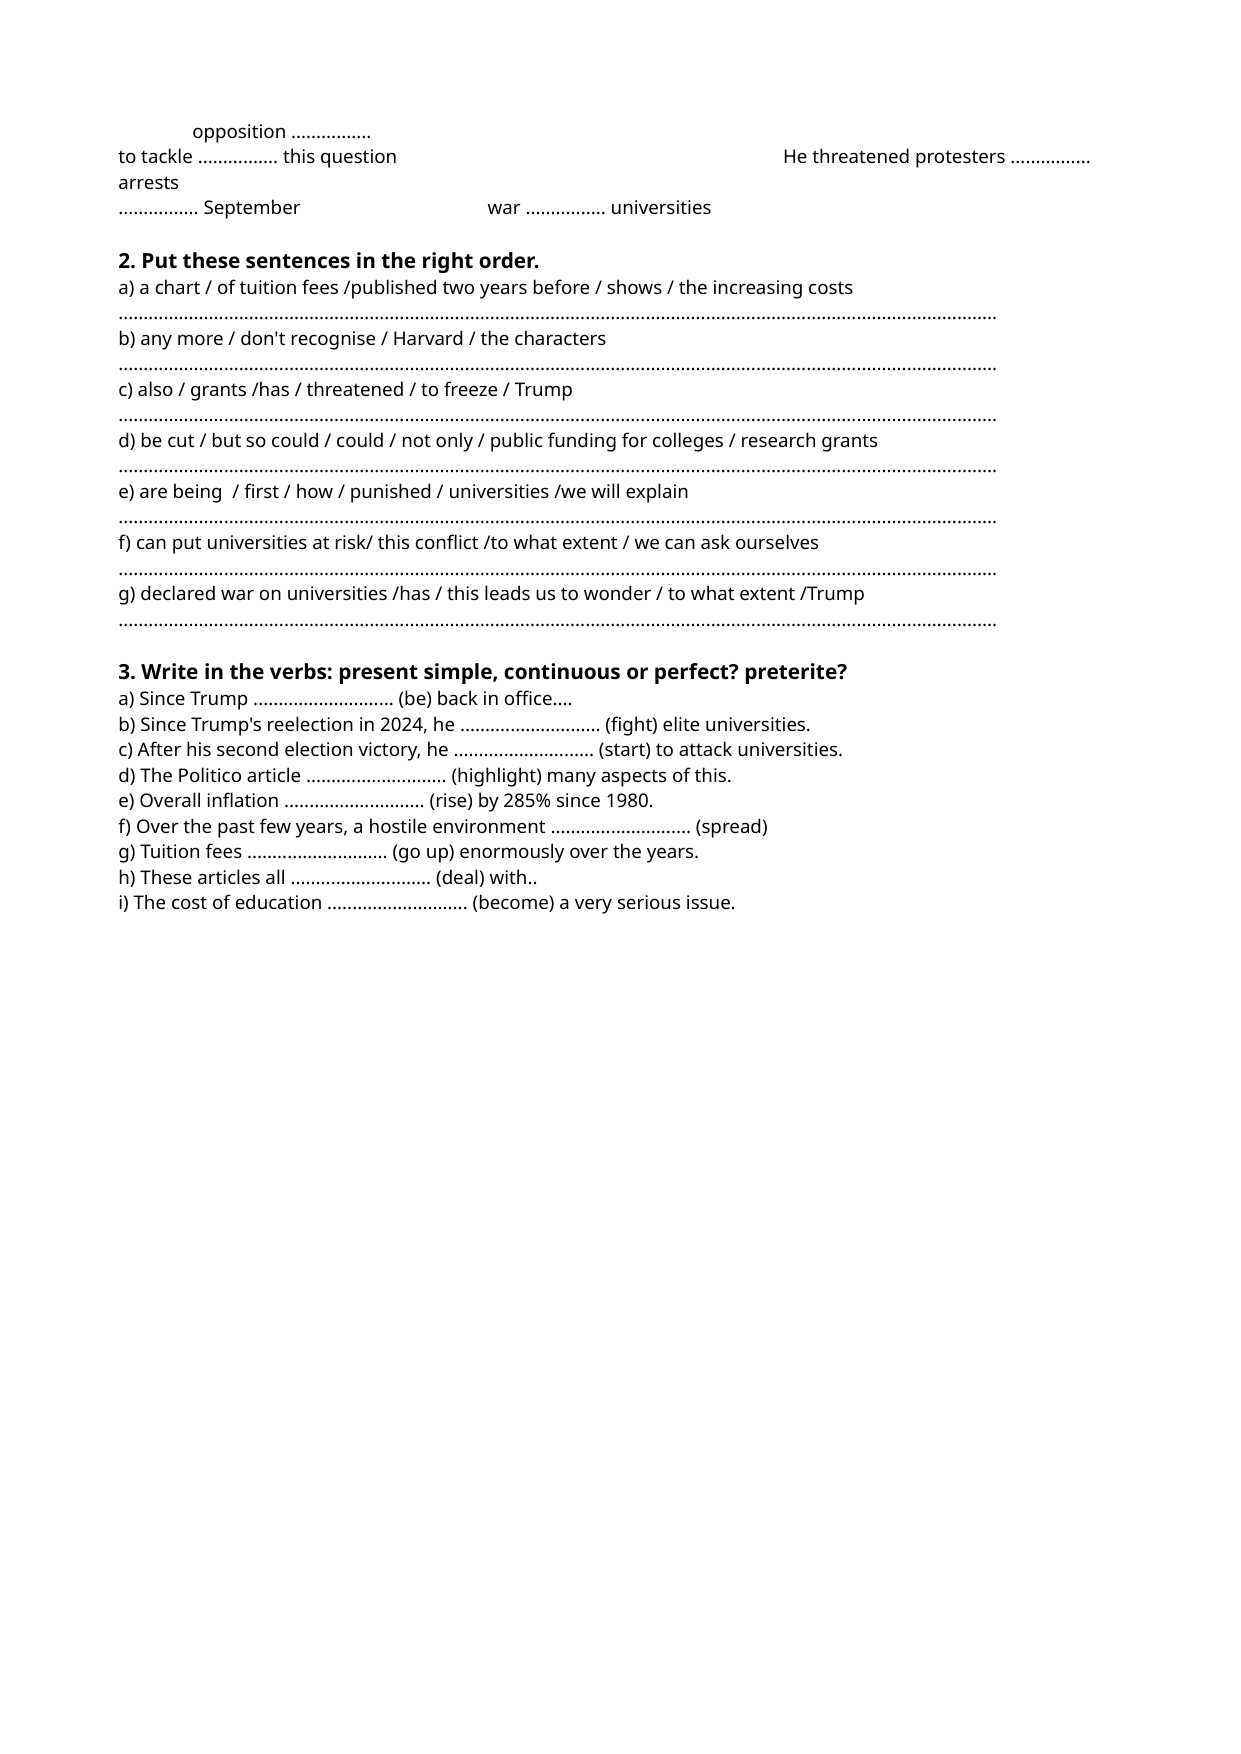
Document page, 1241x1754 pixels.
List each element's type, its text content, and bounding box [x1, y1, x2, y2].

text g) declared war on universities /has / this leads us to wonder / to what extent /Trump [118, 580, 1122, 606]
text ............................................................................................................................................................................... [118, 555, 1122, 580]
text ............................................................................................................................................................................... [118, 402, 1122, 427]
text d) be cut / but so could / could / not only / public funding for colleges / research grants [118, 427, 1122, 453]
text a) Since Trump ............................ (be) back in office.... [118, 685, 1122, 711]
text c) also / grants /has / threatened / to freeze / Trump [118, 376, 1122, 402]
text ............................................................................................................................................................................... [118, 351, 1122, 376]
text a) a chart / of tuition fees /published two years before / shows / the increasing costs [118, 274, 1122, 300]
text b) any more / don't recognise / Harvard / the characters [118, 325, 1122, 351]
text ............................................................................................................................................................................... [118, 453, 1122, 478]
text 2. Put these sentences in the right order. [118, 246, 1122, 274]
text f) Over the past few years, a hostile environment ............................ (spread) [118, 813, 1122, 838]
text f) can put universities at risk/ this conflict /to what extent / we can ask ourselves [118, 529, 1122, 555]
text e) Overall inflation ............................ (rise) by 285% since 1980. [118, 787, 1122, 813]
text g) Tuition fees ............................ (go up) enormously over the years. [118, 838, 1122, 864]
text e) are being / first / how / punished / universities /we will explain [118, 478, 1122, 504]
text ................ September war ................ universities [118, 195, 1122, 220]
text to tackle ................ this question He threatened protesters ................ arrests [118, 144, 1122, 195]
text opposition ................ [118, 118, 1122, 144]
text d) The Politico article ............................ (highlight) many aspects of this. [118, 762, 1122, 787]
text ............................................................................................................................................................................... [118, 606, 1122, 631]
text ............................................................................................................................................................................... [118, 504, 1122, 529]
text ............................................................................................................................................................................... [118, 300, 1122, 325]
text 3. Write in the verbs: present simple, continuous or perfect? preterite? [118, 657, 1122, 685]
text b) Since Trump's reelection in 2024, he ............................ (fight) elite universities. [118, 711, 1122, 736]
text c) After his second election victory, he ............................ (start) to attack universities. [118, 736, 1122, 762]
text i) The cost of education ............................ (become) a very serious issue. [118, 889, 1122, 915]
text h) These articles all ............................ (deal) with.. [118, 864, 1122, 889]
